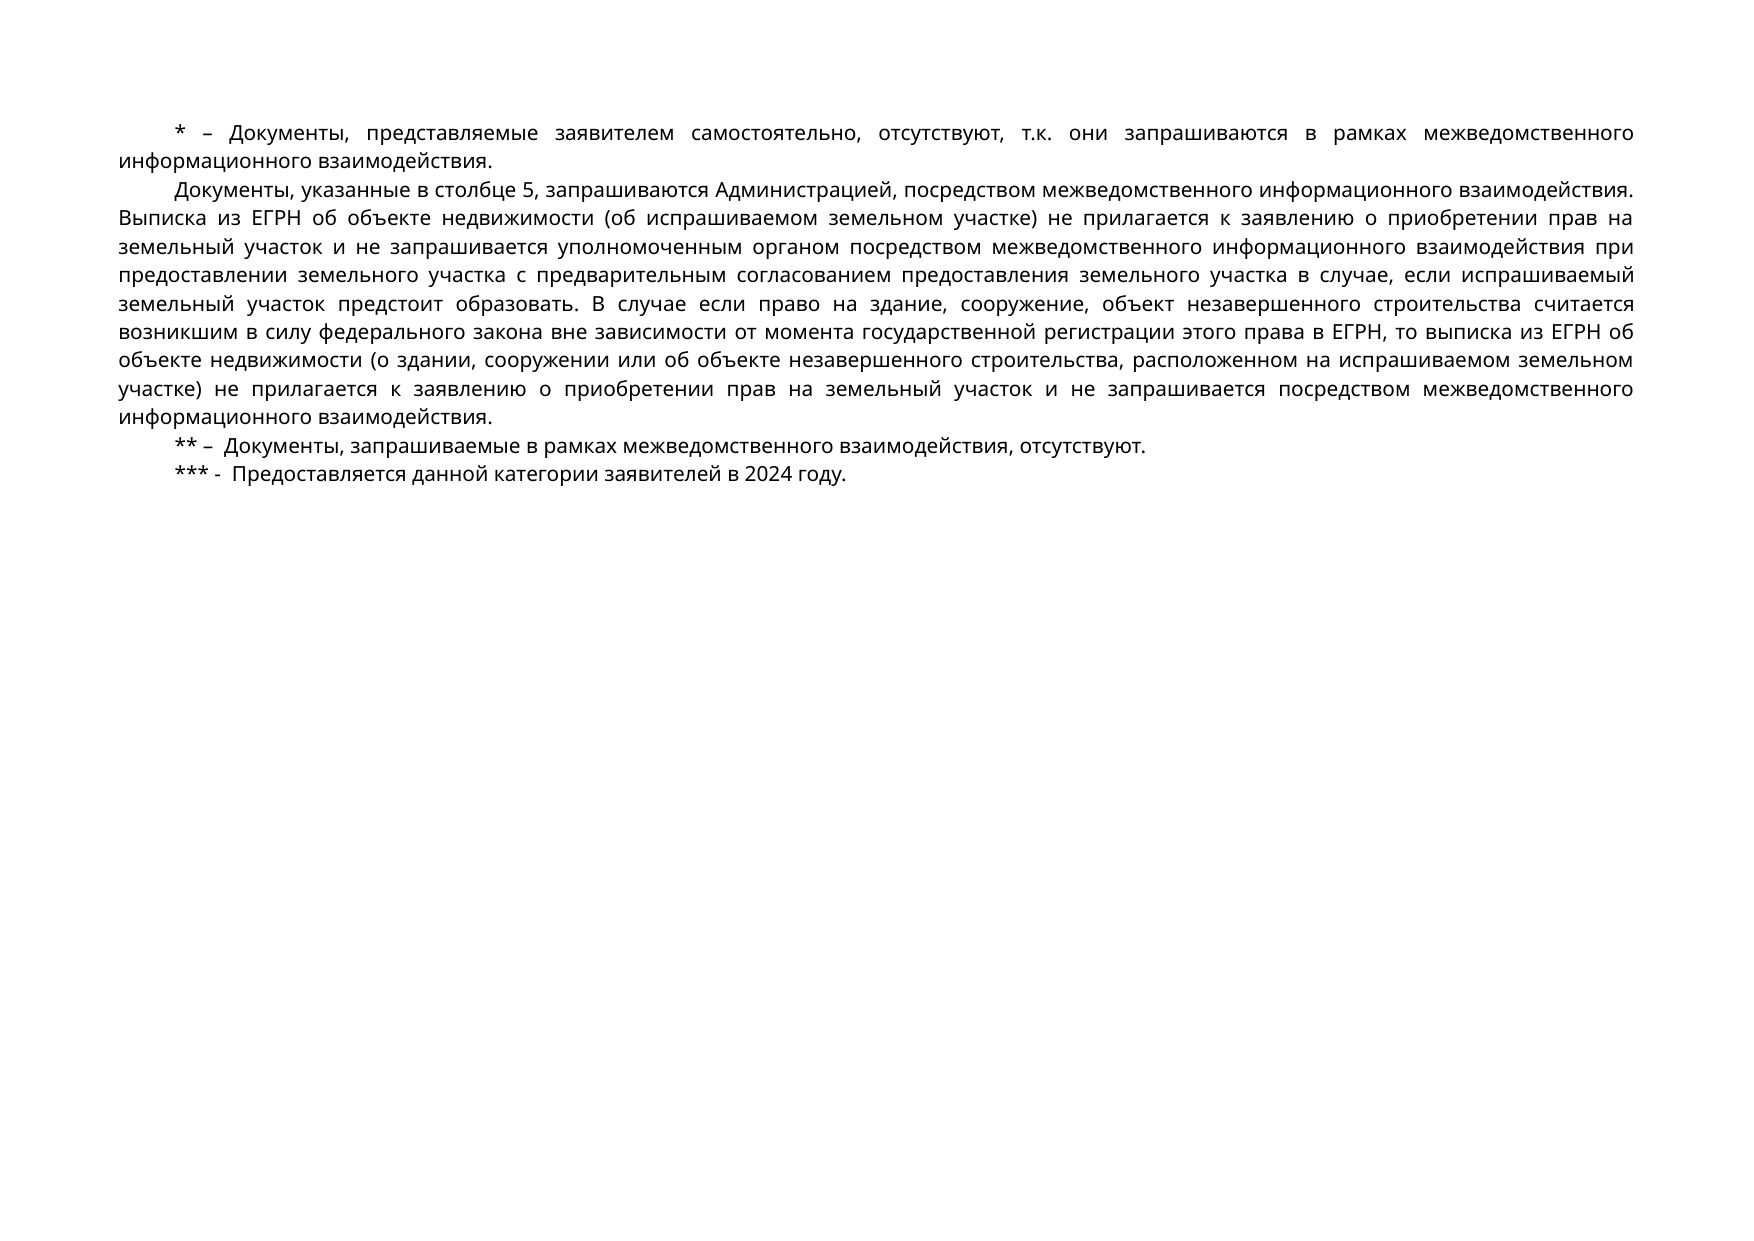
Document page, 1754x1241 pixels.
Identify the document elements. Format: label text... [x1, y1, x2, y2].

text ** – Документы, запрашиваемые в рамках межведомственного взаимодействия, отсутствуют. [118, 431, 1636, 459]
text Документы, указанные в столбце 5, запрашиваются Администрацией, посредством межведомственного информационного взаимодействия. Выписка из ЕГРН об объекте недвижимости (об испрашиваемом земельном участке) не прилагается к заявлению о приобретении прав на земельный участок и не запрашивается уполномоченным органом посредством межведомственного информационного взаимодействия при предоставлении земельного участка с предварительным согласованием предоставления земельного участка в случае, если испрашиваемый земельный участок предстоит образовать. В случае если право на здание, сооружение, объект незавершенного строительства считается возникшим в силу федерального закона вне зависимости от момента государственной регистрации этого права в ЕГРН, то выписка из ЕГРН об объекте недвижимости (о здании, сооружении или об объекте незавершенного строительства, расположенном на испрашиваемом земельном участке) не прилагается к заявлению о приобретении прав на земельный участок и не запрашивается посредством межведомственного информационного взаимодействия. [118, 175, 1636, 431]
text *** - Предоставляется данной категории заявителей в 2024 году. [118, 459, 1636, 488]
text * – Документы, представляемые заявителем самостоятельно, отсутствуют, т.к. они запрашиваются в рамках межведомственного информационного взаимодействия. [118, 118, 1636, 175]
